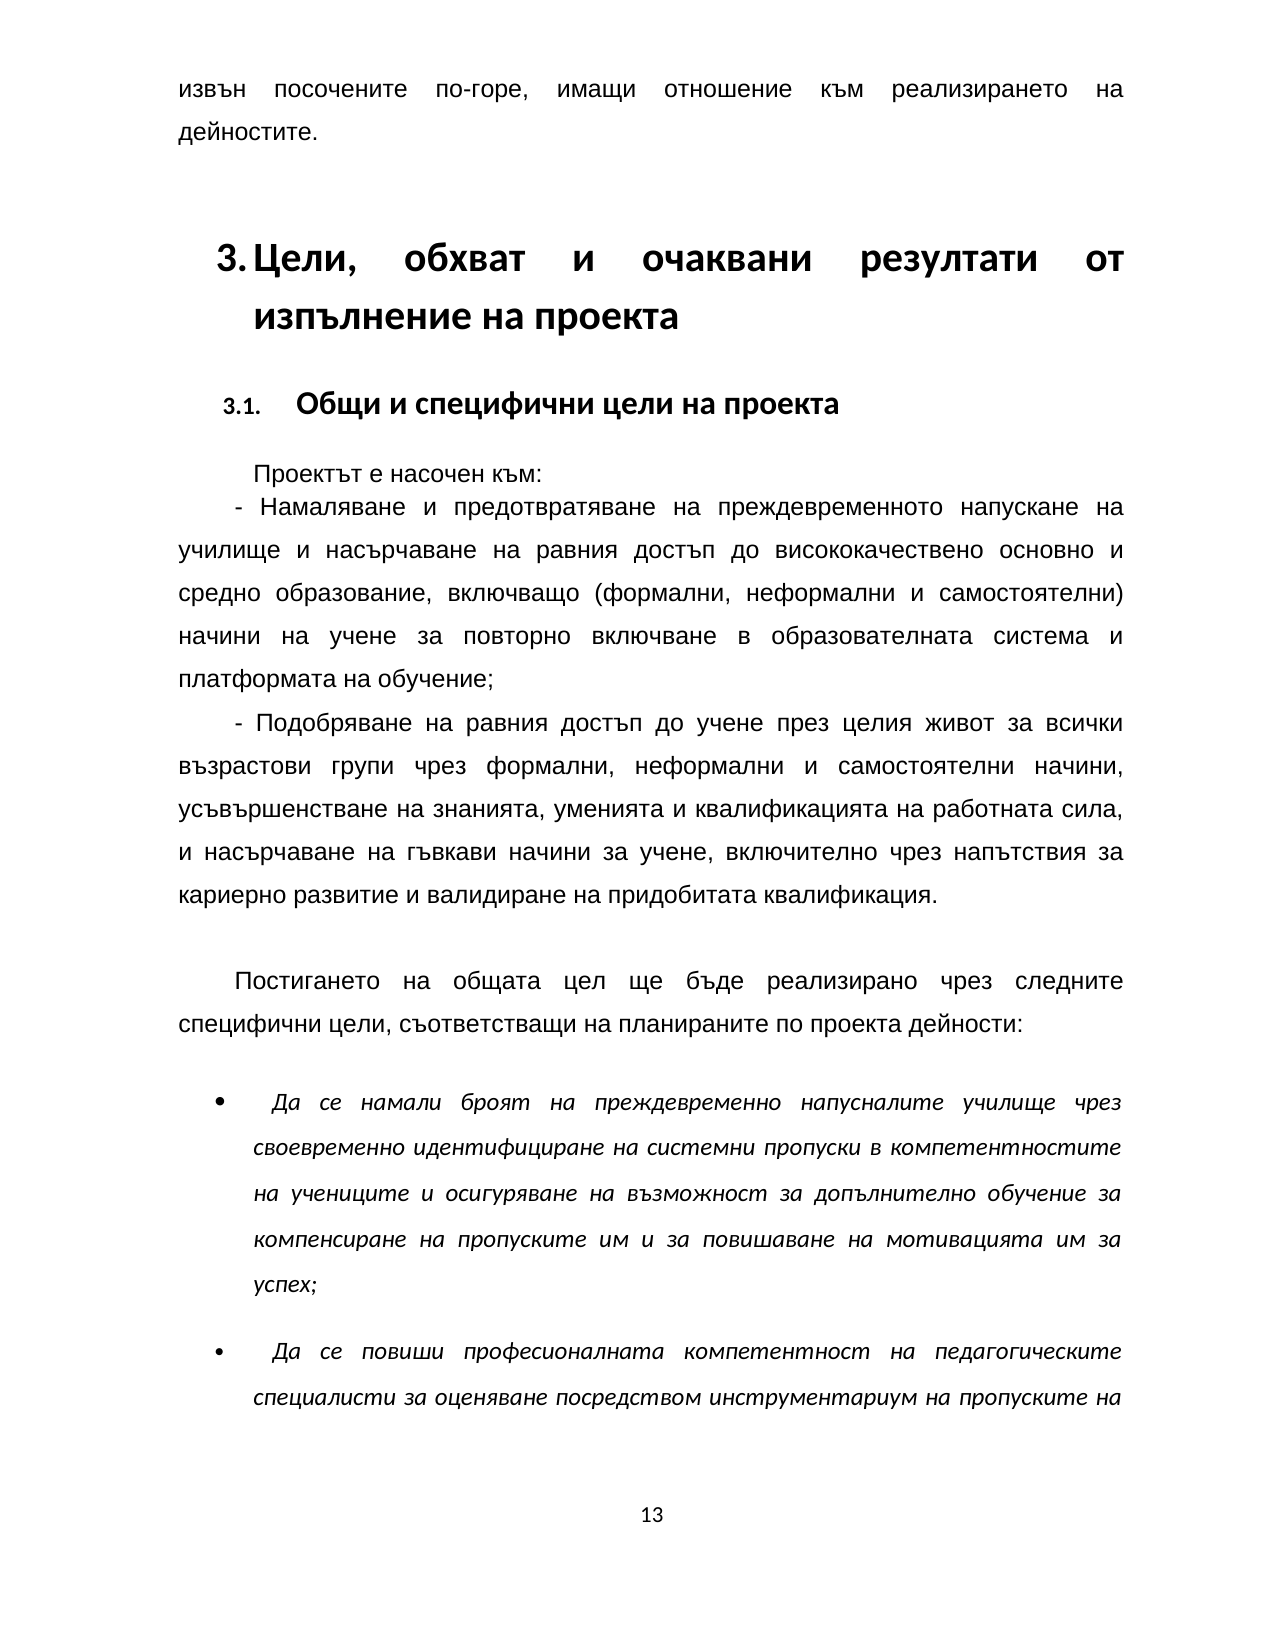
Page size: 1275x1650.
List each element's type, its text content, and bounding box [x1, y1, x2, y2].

list Да се повиши професионалната компетентност на педагогическите специалисти за оценяване посредством инструментариум на пропуските на [216, 1335, 1125, 1411]
text - Подобряване на равния достъп до учене през целия живот за всички възрастови групи чрез формални, неформални и самостоятелни начини, усъвършенстване на знанията, уменията и квалификацията на работната сила, и насърчаване на гъвкави начини за учене, включително чрез напътствия за кариерно развитие и валидиране на придобитата квалификация. [178, 708, 1125, 909]
subtitle Общи и специфични цели на проекта [222, 382, 1125, 423]
list Да се намали броят на преждевременно напусналите училище чрез своевременно идентифициране на системни пропуски в компетентностите на учениците и осигуряване на възможност за допълнително обучение за компенсиране на пропуските им и за повишаване на мотивацията им за успех; [216, 1086, 1125, 1299]
subtitle Цели, обхват и очаквани резултати от изпълнение на проекта [216, 231, 1125, 340]
text Постигането на общата цел ще бъде реализирано чрез следните специфични цели, съответстващи на планираните по проекта дейности: [178, 966, 1125, 1038]
text Проектът е насочен към: [178, 459, 1125, 488]
list извън посочените по-горе, имащи отношение към реализирането на дейностите. [178, 74, 1125, 146]
text - Намаляване и предотвратяване на преждевременното напускане на училище и насърчаване на равния достъп до висококачествено основно и средно образование, включващо (формални, неформални и самостоятелни) начини на учене за повторно включване в образователната система и платформата на обучение; [178, 492, 1125, 693]
